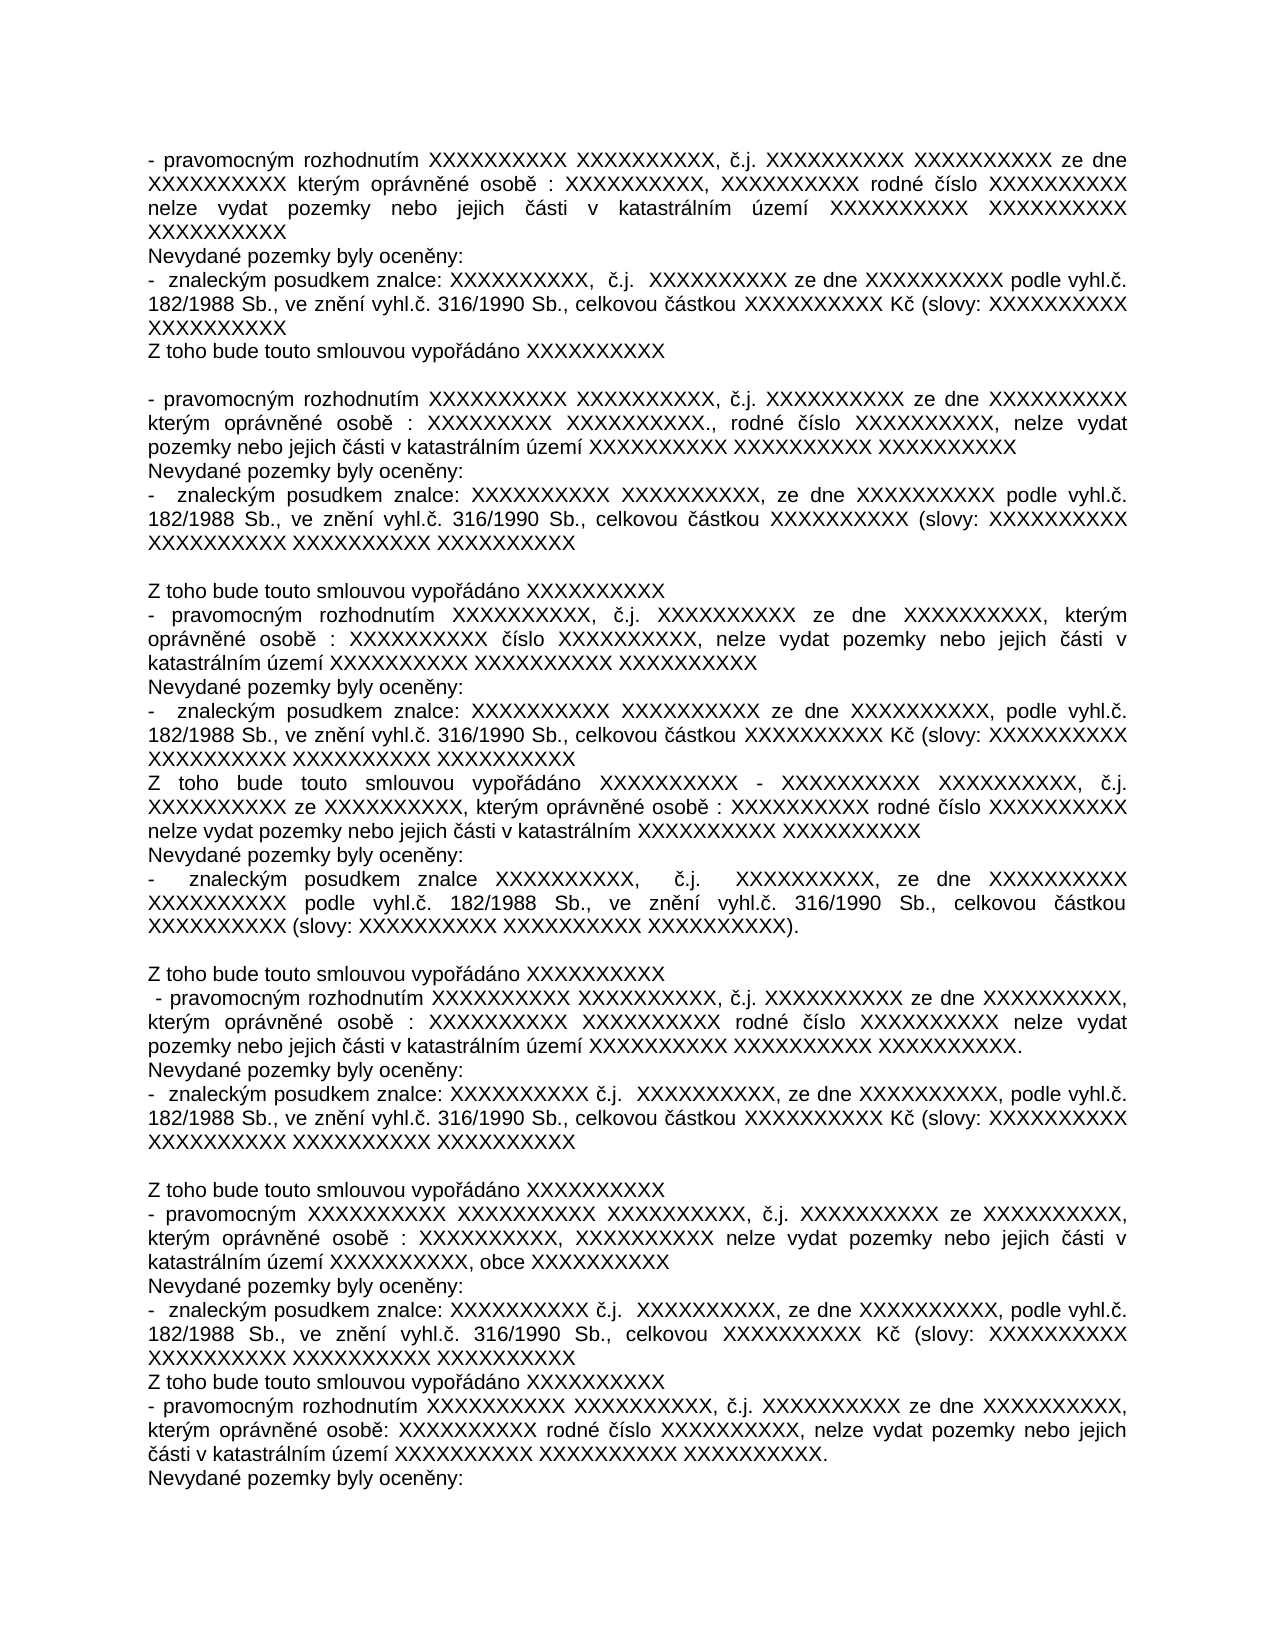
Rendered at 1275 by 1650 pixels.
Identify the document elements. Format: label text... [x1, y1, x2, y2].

text Z toho bude touto smlouvou vypořádáno XXXXXXXXXX [148, 339, 1127, 363]
text - znaleckým posudkem znalce: XXXXXXXXXX č.j. XXXXXXXXXX, ze dne XXXXXXXXXX, podle vyhl.č. 182/1988 Sb., ve znění vyhl.č. 316/1990 Sb., celkovou XXXXXXXXXX Kč (slovy: XXXXXXXXXX XXXXXXXXXX XXXXXXXXXX XXXXXXXXXX [148, 1298, 1127, 1369]
text Nevydané pozemky byly oceněny: [148, 459, 1127, 483]
text Nevydané pozemky byly oceněny: [148, 1465, 1127, 1489]
text Z toho bude touto smlouvou vypořádáno XXXXXXXXXX [148, 1369, 1127, 1393]
text Z toho bude touto smlouvou vypořádáno XXXXXXXXXX [148, 1178, 1127, 1202]
text - pravomocným rozhodnutím XXXXXXXXXX XXXXXXXXXX, č.j. XXXXXXXXXX ze dne XXXXXXXXXX, kterým oprávněné osobě : XXXXXXXXXX XXXXXXXXXX rodné číslo XXXXXXXXXX nelze vydat pozemky nebo jejich části v katastrálním území XXXXXXXXXX XXXXXXXXXX XXXXXXXXXX. [148, 986, 1127, 1058]
text - pravomocným XXXXXXXXXX XXXXXXXXXX XXXXXXXXXX, č.j. XXXXXXXXXX ze XXXXXXXXXX, kterým oprávněné osobě : XXXXXXXXXX, XXXXXXXXXX nelze vydat pozemky nebo jejich části v katastrálním území XXXXXXXXXX, obce XXXXXXXXXX [148, 1202, 1127, 1274]
text - znaleckým posudkem znalce: XXXXXXXXXX, č.j. XXXXXXXXXX ze dne XXXXXXXXXX podle vyhl.č. 182/1988 Sb., ve znění vyhl.č. 316/1990 Sb., celkovou částkou XXXXXXXXXX Kč (slovy: XXXXXXXXXX XXXXXXXXXX [148, 267, 1127, 339]
text Z toho bude touto smlouvou vypořádáno XXXXXXXXXX - XXXXXXXXXX XXXXXXXXXX, č.j. XXXXXXXXXX ze XXXXXXXXXX, kterým oprávněné osobě : XXXXXXXXXX rodné číslo XXXXXXXXXX nelze vydat pozemky nebo jejich části v katastrálním XXXXXXXXXX XXXXXXXXXX [148, 771, 1127, 842]
text Nevydané pozemky byly oceněny: [148, 1058, 1127, 1082]
text - pravomocným rozhodnutím XXXXXXXXXX, č.j. XXXXXXXXXX ze dne XXXXXXXXXX, kterým oprávněné osobě : XXXXXXXXXX číslo XXXXXXXXXX, nelze vydat pozemky nebo jejich části v katastrálním území XXXXXXXXXX XXXXXXXXXX XXXXXXXXXX [148, 603, 1127, 675]
text - znaleckým posudkem znalce XXXXXXXXXX, č.j. XXXXXXXXXX, ze dne XXXXXXXXXX XXXXXXXXXX podle vyhl.č. 182/1988 Sb., ve znění vyhl.č. 316/1990 Sb., celkovou částkou XXXXXXXXXX (slovy: XXXXXXXXXX XXXXXXXXXX XXXXXXXXXX). [148, 866, 1127, 938]
text - pravomocným rozhodnutím XXXXXXXXXX XXXXXXXXXX, č.j. XXXXXXXXXX ze dne XXXXXXXXXX kterým oprávněné osobě : XXXXXXXXX XXXXXXXXXX., rodné číslo XXXXXXXXXX, nelze vydat pozemky nebo jejich části v katastrálním území XXXXXXXXXX XXXXXXXXXX XXXXXXXXXX [148, 387, 1127, 459]
text Z toho bude touto smlouvou vypořádáno XXXXXXXXXX [148, 579, 1127, 603]
text - znaleckým posudkem znalce: XXXXXXXXXX XXXXXXXXXX ze dne XXXXXXXXXX, podle vyhl.č. 182/1988 Sb., ve znění vyhl.č. 316/1990 Sb., celkovou částkou XXXXXXXXXX Kč (slovy: XXXXXXXXXX XXXXXXXXXX XXXXXXXXXX XXXXXXXXXX [148, 699, 1127, 771]
text Nevydané pozemky byly oceněny: [148, 243, 1127, 267]
text - znaleckým posudkem znalce: XXXXXXXXXX XXXXXXXXXX, ze dne XXXXXXXXXX podle vyhl.č. 182/1988 Sb., ve znění vyhl.č. 316/1990 Sb., celkovou částkou XXXXXXXXXX (slovy: XXXXXXXXXX XXXXXXXXXX XXXXXXXXXX XXXXXXXXXX [148, 483, 1127, 555]
text Z toho bude touto smlouvou vypořádáno XXXXXXXXXX [148, 962, 1127, 986]
text - pravomocným rozhodnutím XXXXXXXXXX XXXXXXXXXX, č.j. XXXXXXXXXX XXXXXXXXXX ze dne XXXXXXXXXX kterým oprávněné osobě : XXXXXXXXXX, XXXXXXXXXX rodné číslo XXXXXXXXXX nelze vydat pozemky nebo jejich části v katastrálním území XXXXXXXXXX XXXXXXXXXX XXXXXXXXXX [148, 148, 1127, 243]
text - pravomocným rozhodnutím XXXXXXXXXX XXXXXXXXXX, č.j. XXXXXXXXXX ze dne XXXXXXXXXX, kterým oprávněné osobě: XXXXXXXXXX rodné číslo XXXXXXXXXX, nelze vydat pozemky nebo jejich části v katastrálním území XXXXXXXXXX XXXXXXXXXX XXXXXXXXXX. [148, 1393, 1127, 1465]
text Nevydané pozemky byly oceněny: [148, 675, 1127, 699]
text Nevydané pozemky byly oceněny: [148, 1274, 1127, 1298]
text Nevydané pozemky byly oceněny: [148, 842, 1127, 866]
text - znaleckým posudkem znalce: XXXXXXXXXX č.j. XXXXXXXXXX, ze dne XXXXXXXXXX, podle vyhl.č. 182/1988 Sb., ve znění vyhl.č. 316/1990 Sb., celkovou částkou XXXXXXXXXX Kč (slovy: XXXXXXXXXX XXXXXXXXXX XXXXXXXXXX XXXXXXXXXX [148, 1082, 1127, 1154]
